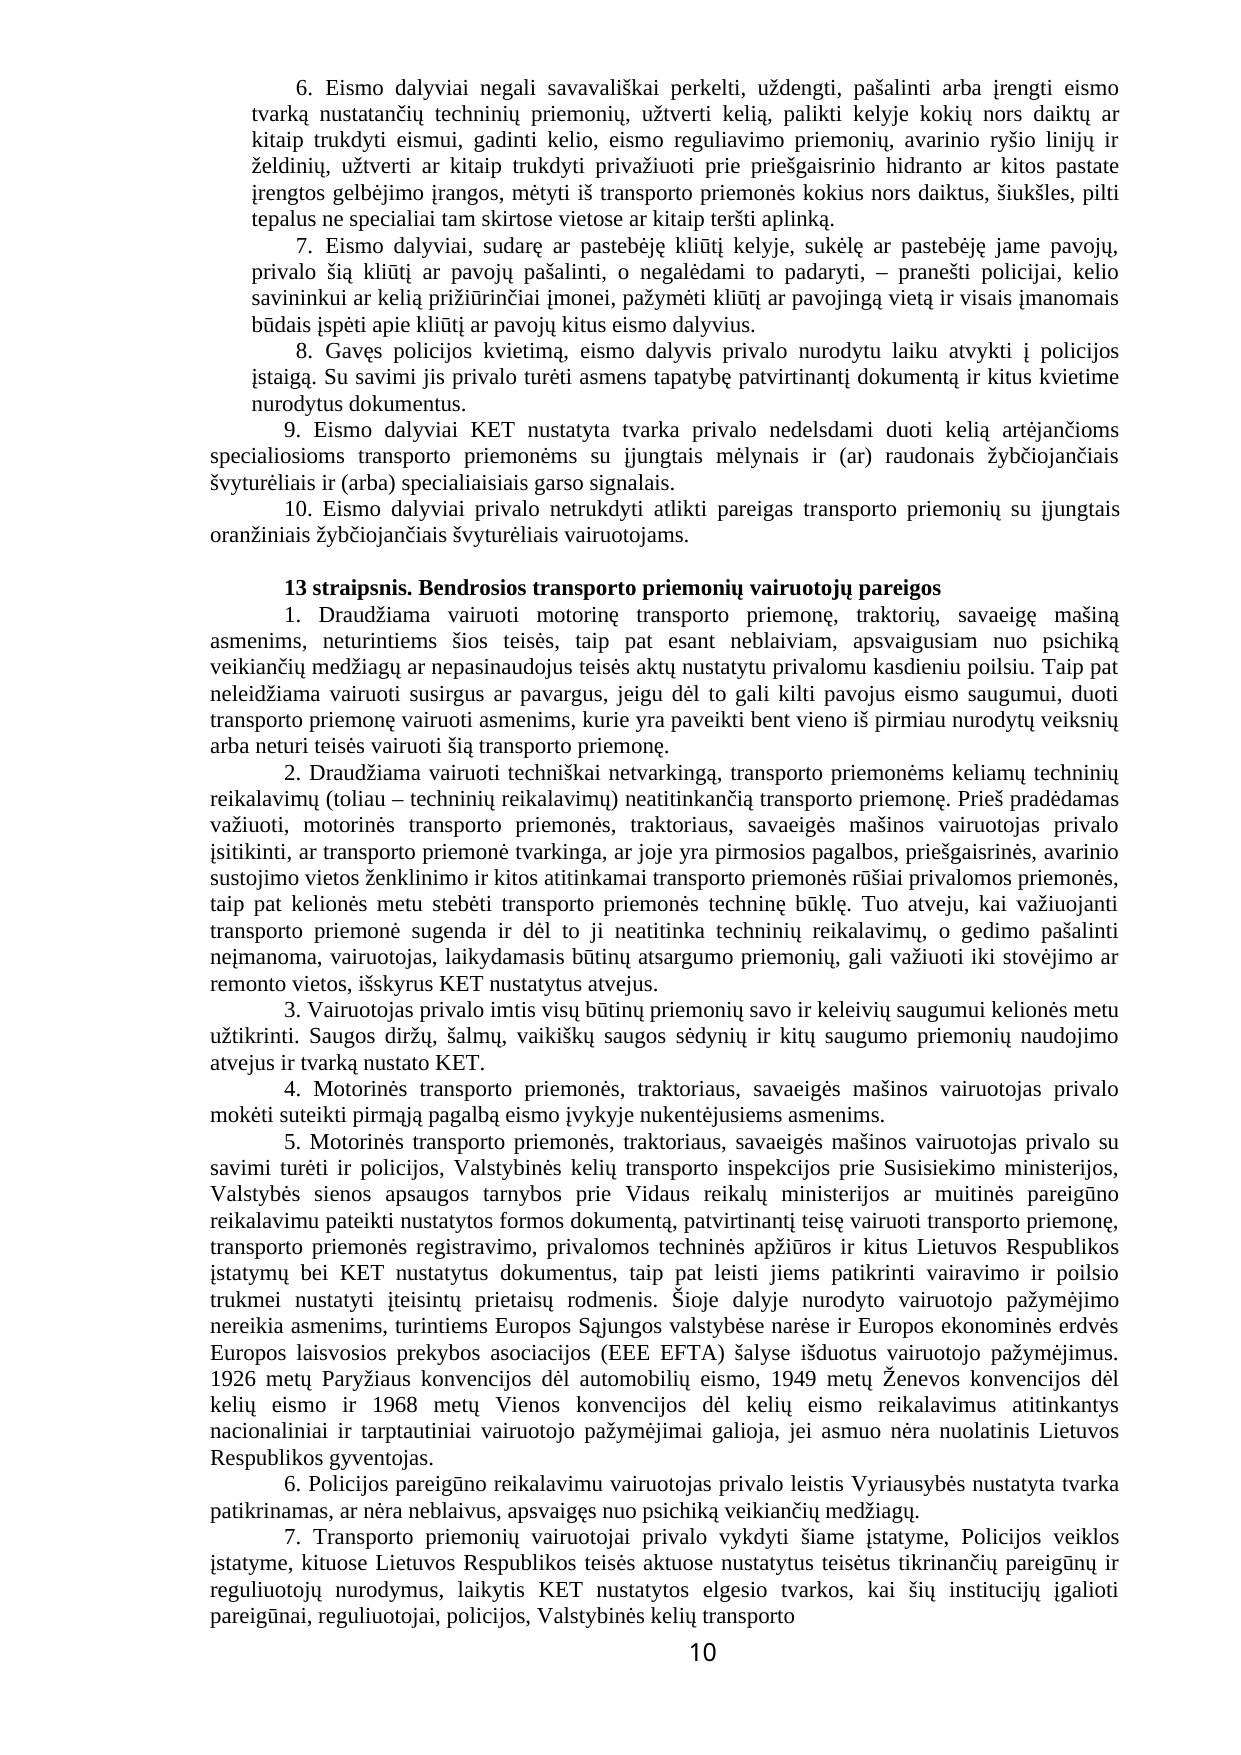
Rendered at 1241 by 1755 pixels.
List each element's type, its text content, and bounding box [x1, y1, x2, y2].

text 2. Draudžiama vairuoti techniškai netvarkingą, transporto priemonėms keliamų techninių reikalavimų (toliau – techninių reikalavimų) neatitinkančią transporto priemonę. Prieš pradėdamas važiuoti, motorinės transporto priemonės, traktoriaus, savaeigės mašinos vairuotojas privalo įsitikinti, ar transporto priemonė tvarkinga, ar joje yra pirmosios pagalbos, priešgaisrinės, avarinio sustojimo vietos ženklinimo ir kitos atitinkamai transporto priemonės rūšiai privalomos priemonės, taip pat kelionės metu stebėti transporto priemonės techninę būklę. Tuo atveju, kai važiuojanti transporto priemonė sugenda ir dėl to ji neatitinka techninių reikalavimų, o gedimo pašalinti neįmanoma, vairuotojas, laikydamasis būtinų atsargumo priemonių, gali važiuoti iki stovėjimo ar remonto vietos, išskyrus KET nustatytus atvejus. [210, 759, 1120, 996]
list Gavęs policijos kvietimą, eismo dalyvis privalo nurodytu laiku atvykti į policijos įstaigą. Su savimi jis privalo turėti asmens tapatybę patvirtinantį dokumentą ir kitus kvietime nurodytus dokumentus. [222, 337, 1120, 416]
text 13 straipsnis. Bendrosios transporto priemonių vairuotojų pareigos [210, 574, 1120, 601]
text 5. Motorinės transporto priemonės, traktoriaus, savaeigės mašinos vairuotojas privalo su savimi turėti ir policijos, Valstybinės kelių transporto inspekcijos prie Susisiekimo ministerijos, Valstybės sienos apsaugos tarnybos prie Vidaus reikalų ministerijos ar muitinės pareigūno reikalavimu pateikti nustatytos formos dokumentą, patvirtinantį teisę vairuoti transporto priemonę, transporto priemonės registravimo, privalomos techninės apžiūros ir kitus Lietuvos Respublikos įstatymų bei KET nustatytus dokumentus, taip pat leisti jiems patikrinti vairavimo ir poilsio trukmei nustatyti įteisintų prietaisų rodmenis. Šioje dalyje nurodyto vairuotojo pažymėjimo nereikia asmenims, turintiems Europos Sąjungos valstybėse narėse ir Europos ekonominės erdvės Europos laisvosios prekybos asociacijos (EEE EFTA) šalyse išduotus vairuotojo pažymėjimus. 1926 metų Paryžiaus konvencijos dėl automobilių eismo, 1949 metų Ženevos konvencijos dėl kelių eismo ir 1968 metų Vienos konvencijos dėl kelių eismo reikalavimus atitinkantys nacionaliniai ir tarptautiniai vairuotojo pažymėjimai galioja, jei asmuo nėra nuolatinis Lietuvos Respublikos gyventojas. [210, 1128, 1120, 1470]
text 1. Draudžiama vairuoti motorinę transporto priemonę, traktorių, savaeigę mašiną asmenims, neturintiems šios teisės, taip pat esant neblaiviam, apsvaigusiam nuo psichiką veikiančių medžiagų ar nepasinaudojus teisės aktų nustatytu privalomu kasdieniu poilsiu. Taip pat neleidžiama vairuoti susirgus ar pavargus, jeigu dėl to gali kilti pavojus eismo saugumui, duoti transporto priemonę vairuoti asmenims, kurie yra paveikti bent vieno iš pirmiau nurodytų veiksnių arba neturi teisės vairuoti šią transporto priemonę. [210, 601, 1120, 759]
text 9. Eismo dalyviai KET nustatyta tvarka privalo nedelsdami duoti kelią artėjančioms specialiosioms transporto priemonėms su įjungtais mėlynais ir (ar) raudonais žybčiojančiais švyturėliais ir (arba) specialiaisiais garso signalais. [210, 416, 1120, 495]
text 7. Transporto priemonių vairuotojai privalo vykdyti šiame įstatyme, Policijos veiklos įstatyme, kituose Lietuvos Respublikos teisės aktuose nustatytus teisėtus tikrinančių pareigūnų ir reguliuotojų nurodymus, laikytis KET nustatytos elgesio tvarkos, kai šių institucijų įgalioti pareigūnai, reguliuotojai, policijos, Valstybinės kelių transporto [210, 1523, 1120, 1628]
text 6. Policijos pareigūno reikalavimu vairuotojas privalo leistis Vyriausybės nustatyta tvarka patikrinamas, ar nėra neblaivus, apsvaigęs nuo psichiką veikiančių medžiagų. [210, 1470, 1120, 1523]
text 3. Vairuotojas privalo imtis visų būtinų priemonių savo ir keleivių saugumui kelionės metu užtikrinti. Saugos diržų, šalmų, vaikiškų saugos sėdynių ir kitų saugumo priemonių naudojimo atvejus ir tvarką nustato KET. [210, 996, 1120, 1075]
text 10. Eismo dalyviai privalo netrukdyti atlikti pareigas transporto priemonių su įjungtais oranžiniais žybčiojančiais švyturėliais vairuotojams. [210, 495, 1120, 548]
list Eismo dalyviai, sudarę ar pastebėję kliūtį kelyje, sukėlę ar pastebėję jame pavojų, privalo šią kliūtį ar pavojų pašalinti, o negalėdami to padaryti, – pranešti policijai, kelio savininkui ar kelią prižiūrinčiai įmonei, pažymėti kliūtį ar pavojingą vietą ir visais įmanomais būdais įspėti apie kliūtį ar pavojų kitus eismo dalyvius. [222, 232, 1120, 337]
list Eismo dalyviai negali savavališkai perkelti, uždengti, pašalinti arba įrengti eismo tvarką nustatančių techninių priemonių, užtverti kelią, palikti kelyje kokių nors daiktų ar kitaip trukdyti eismui, gadinti kelio, eismo reguliavimo priemonių, avarinio ryšio linijų ir želdinių, užtverti ar kitaip trukdyti privažiuoti prie priešgaisrinio hidranto ar kitos pastate įrengtos gelbėjimo įrangos, mėtyti iš transporto priemonės kokius nors daiktus, šiukšles, pilti tepalus ne specialiai tam skirtose vietose ar kitaip teršti aplinką. [222, 73, 1120, 232]
text 4. Motorinės transporto priemonės, traktoriaus, savaeigės mašinos vairuotojas privalo mokėti suteikti pirmąją pagalbą eismo įvykyje nukentėjusiems asmenims. [210, 1075, 1120, 1128]
